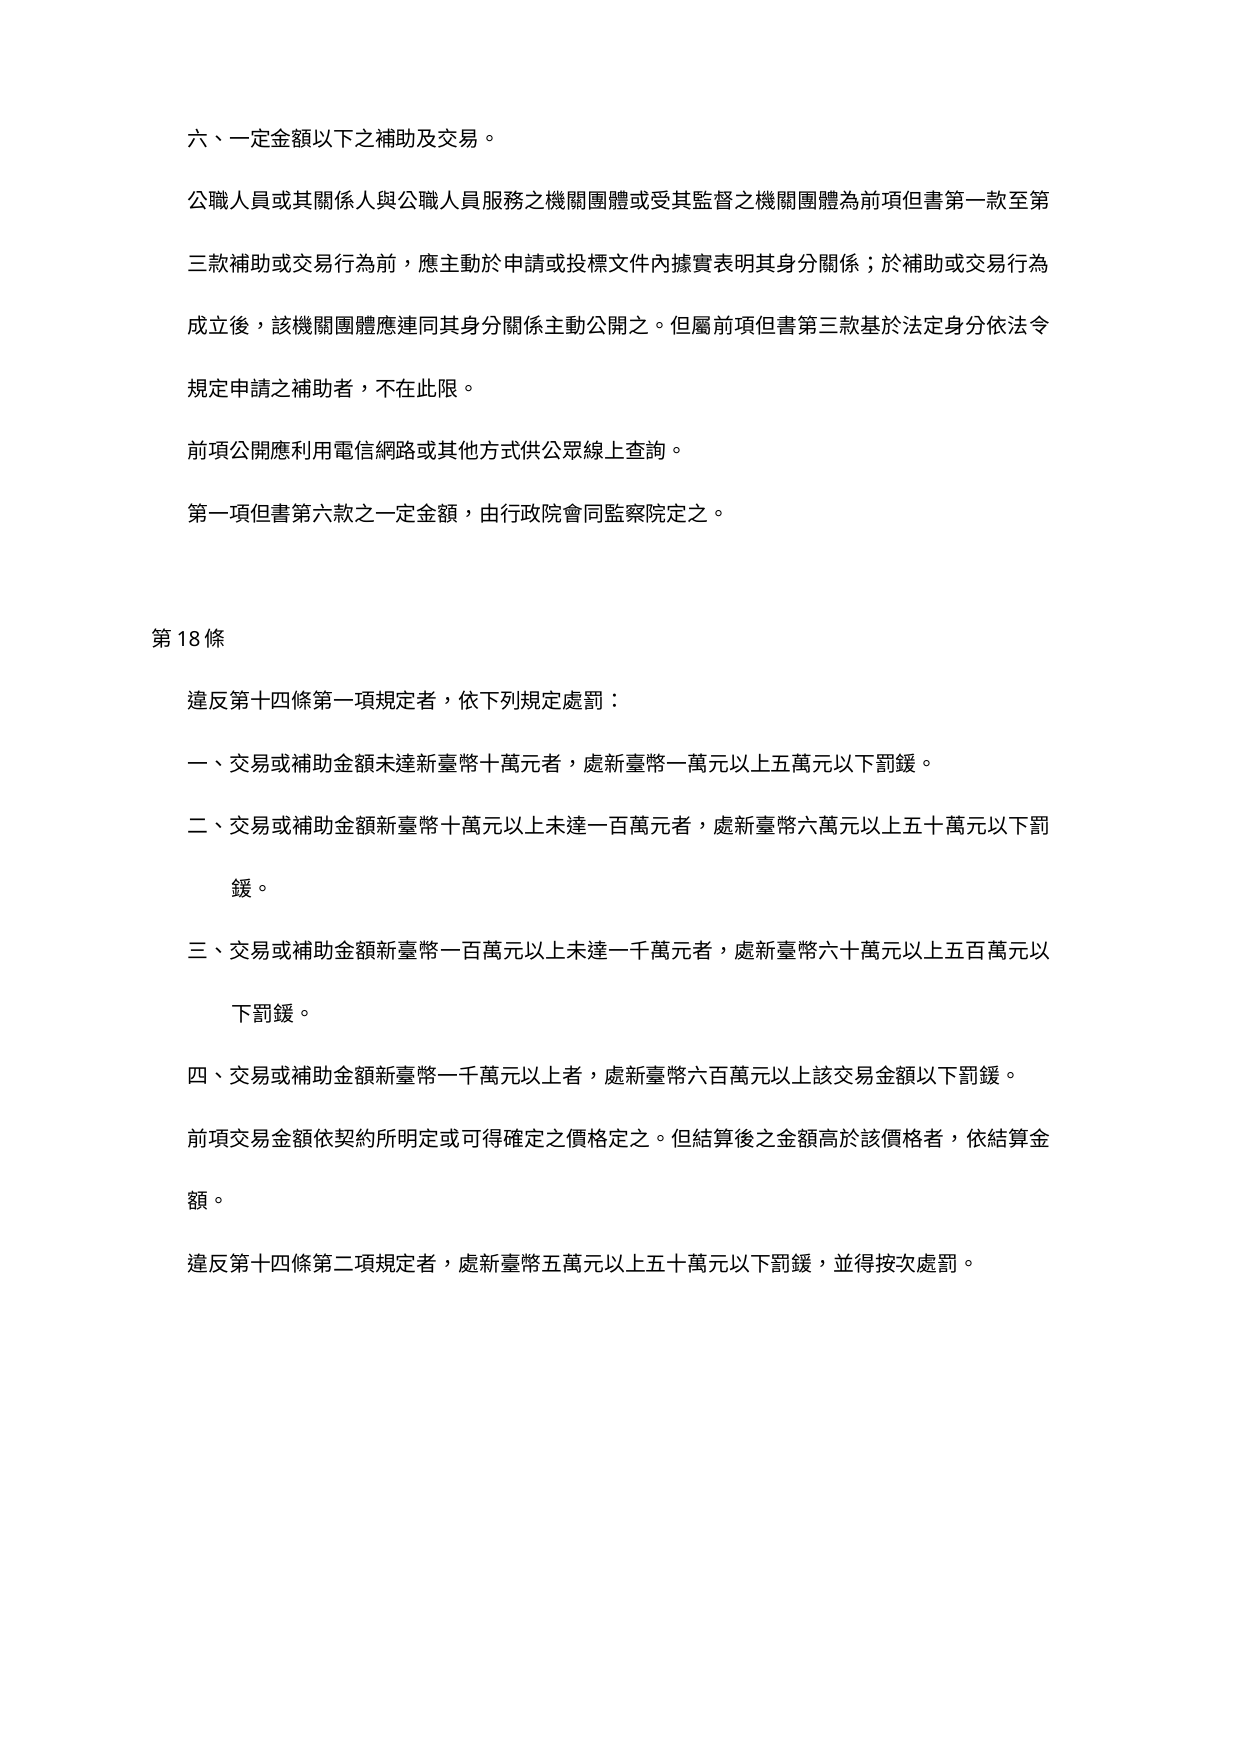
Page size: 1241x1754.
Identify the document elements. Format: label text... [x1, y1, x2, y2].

text 前項公開應利用電信網路或其他方式供公眾線上查詢。 [187, 408, 1053, 471]
text 一、交易或補助金額未達新臺幣十萬元者，處新臺幣一萬元以上五萬元以下罰鍰。 [187, 721, 1053, 783]
text 公職人員或其關係人與公職人員服務之機關團體或受其監督之機關團體為前項但書第一款至第三款補助或交易行為前，應主動於申請或投標文件內據實表明其身分關係；於補助或交易行為成立後，該機關團體應連同其身分關係主動公開之。但屬前項但書第三款基於法定身分依法令規定申請之補助者，不在此限。 [187, 158, 1053, 408]
text 六、一定金額以下之補助及交易。 [187, 96, 1053, 158]
text 三、交易或補助金額新臺幣一百萬元以上未達一千萬元者，處新臺幣六十萬元以上五百萬元以下罰鍰。 [187, 908, 1053, 1033]
text 前項交易金額依契約所明定或可得確定之價格定之。但結算後之金額高於該價格者，依結算金額。 [187, 1096, 1053, 1221]
text 二、交易或補助金額新臺幣十萬元以上未達一百萬元者，處新臺幣六萬元以上五十萬元以下罰鍰。 [187, 783, 1053, 908]
text 違反第十四條第二項規定者，處新臺幣五萬元以上五十萬元以下罰鍰，並得按次處罰。 [187, 1221, 1053, 1283]
text 違反第十四條第一項規定者，依下列規定處罰： [187, 658, 1053, 721]
text 第18條 [113, 596, 1147, 658]
text 四、交易或補助金額新臺幣一千萬元以上者，處新臺幣六百萬元以上該交易金額以下罰鍰。 [187, 1033, 1053, 1096]
text 第一項但書第六款之一定金額，由行政院會同監察院定之。 [187, 471, 1053, 533]
